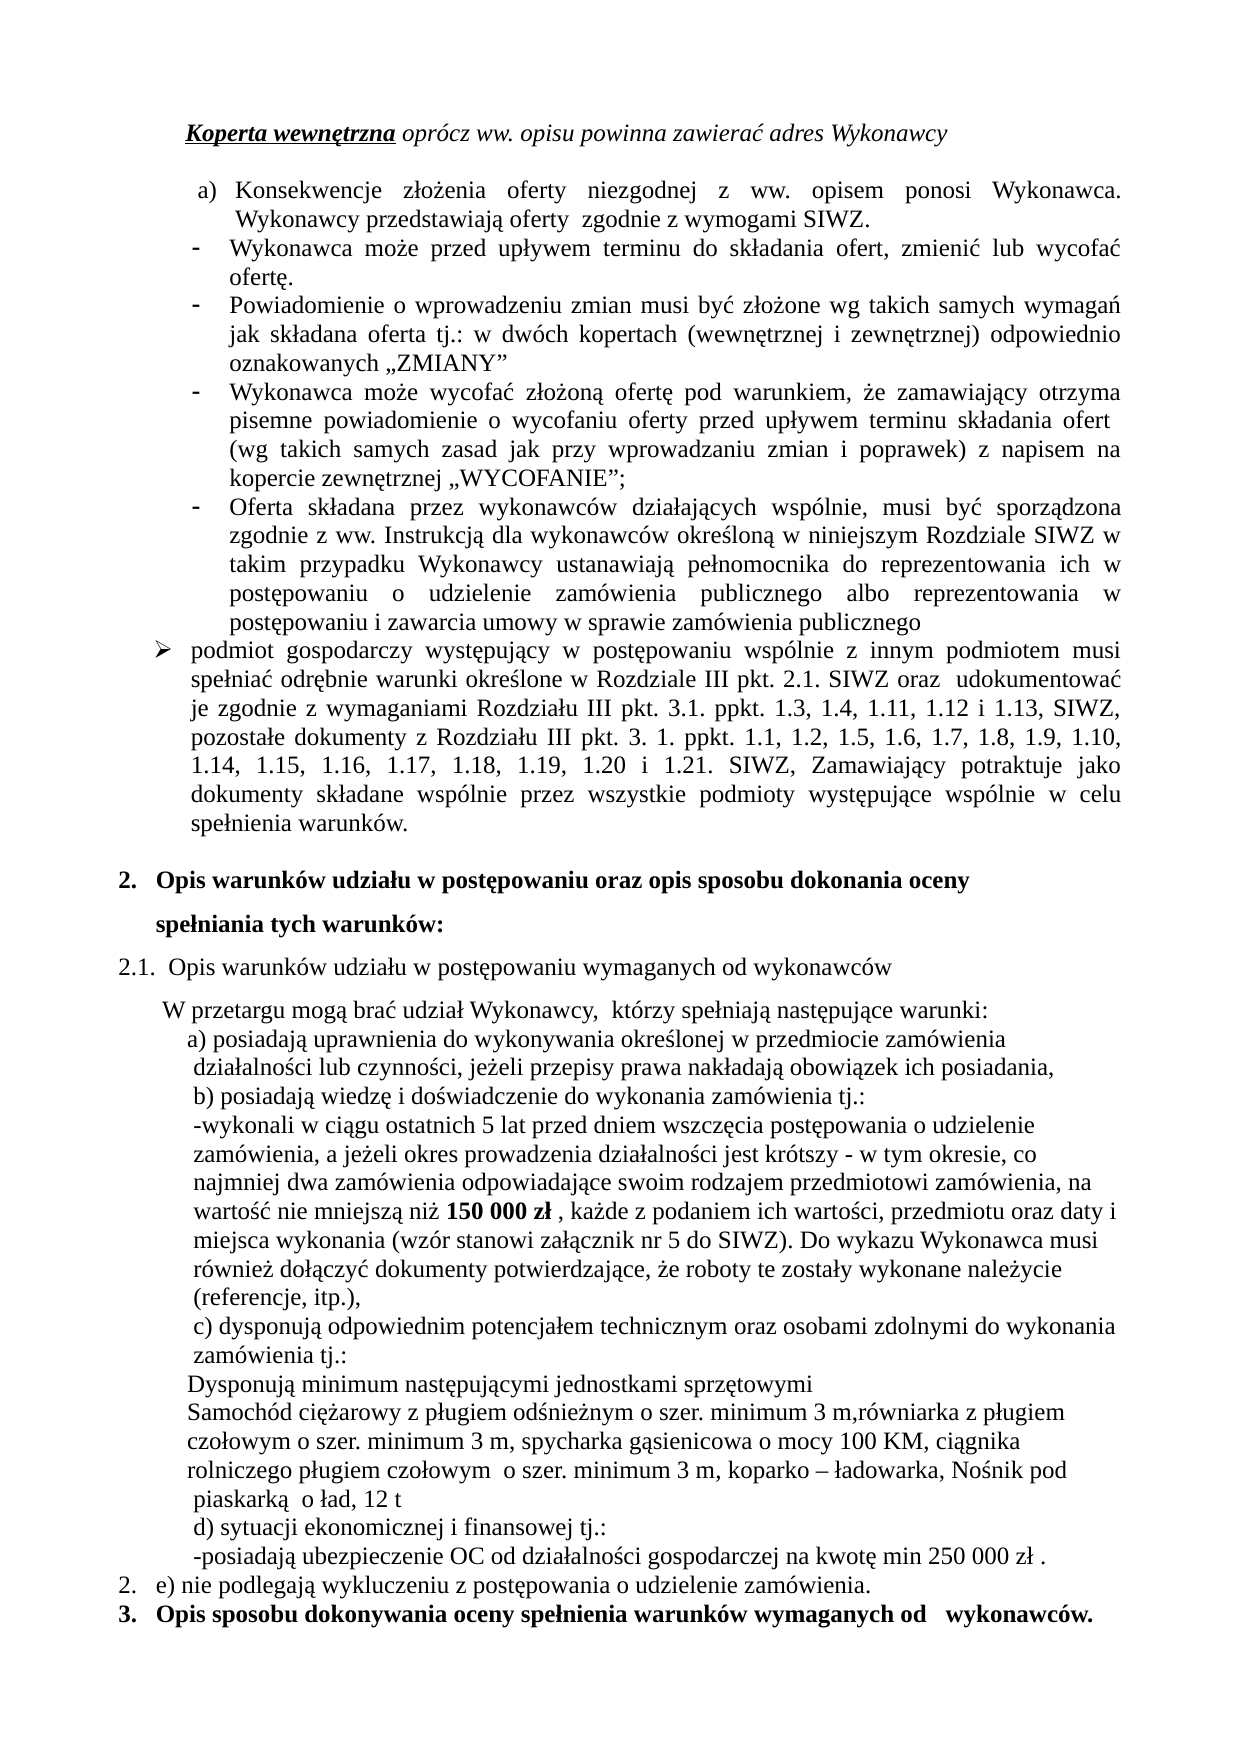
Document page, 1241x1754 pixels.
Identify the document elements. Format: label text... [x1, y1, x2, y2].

text 2. Opis warunków udziału w postępowaniu oraz opis sposobu dokonania oceny [118, 866, 1122, 894]
list W przetargu mogą brać udział Wykonawcy, którzy spełniają następujące warunki: [118, 995, 1122, 1024]
text Koperta wewnętrzna oprócz ww. opisu powinna zawierać adres Wykonawcy [165, 118, 1122, 147]
text działalności lub czynności, jeżeli przepisy prawa nakładają obowiązek ich posiadania, [118, 1052, 1122, 1081]
text piaskarką o ład, 12 t [118, 1484, 1122, 1512]
list b) posiadają wiedzę i doświadczenie do wykonania zamówienia tj.: -wykonali w ciągu ostatnich 5 lat przed dniem wszczęcia postępowania o udzielenie zamówienia, a jeżeli okres prowadzenia działalności jest krótszy - w tym okresie, co najmniej dwa zamówienia odpowiadające swoim rodzajem przedmiotowi zamówienia, na wartość nie mniejszą niż 150 000 zł , każde z podaniem ich wartości, przedmiotu oraz daty i miejsca wykonania (wzór stanowi załącznik nr 5 do SIWZ). Do wykazu Wykonawca musi również dołączyć dokumenty potwierdzające, że roboty te zostały wykonane należycie (referencje, itp.), c) dysponują odpowiednim potencjałem technicznym oraz osobami zdolnymi do wykonania zamówienia tj.: [156, 1081, 1122, 1369]
list Konsekwencje złożenia oferty niezgodnej z ww. opisem ponosi Wykonawca. Wykonawcy przedstawiają oferty zgodnie z wymogami SIWZ. [197, 176, 1122, 233]
text 2.1. Opis warunków udziału w postępowaniu wymaganych od wykonawców [118, 952, 1122, 981]
text Samochód ciężarowy z pługiem odśnieżnym o szer. minimum 3 m,równiarka z pługiem [118, 1397, 1122, 1426]
list e) nie podlegają wykluczeniu z postępowania o udzielenie zamówienia. [118, 1570, 1122, 1599]
list Wykonawca może przed upływem terminu do składania ofert, zmienić lub wycofać ofertę. [192, 233, 1122, 291]
list Opis sposobu dokonywania oceny spełnienia warunków wymaganych od wykonawców. [118, 1599, 1122, 1627]
list Oferta składana przez wykonawców działających wspólnie, musi być sporządzona zgodnie z ww. Instrukcją dla wykonawców określoną w niniejszym Rozdziale SIWZ w takim przypadku Wykonawcy ustanawiają pełnomocnika do reprezentowania ich w postępowaniu o udzielenie zamówienia publicznego albo reprezentowania w postępowaniu i zawarcia umowy w sprawie zamówienia publicznego [192, 492, 1122, 636]
text a) posiadają uprawnienia do wykonywania określonej w przedmiocie zamówienia [118, 1024, 1122, 1052]
text rolniczego pługiem czołowym o szer. minimum 3 m, koparko – ładowarka, Nośnik pod [118, 1455, 1122, 1484]
text czołowym o szer. minimum 3 m, spycharka gąsienicowa o mocy 100 KM, ciągnika [118, 1426, 1122, 1455]
text Dysponują minimum następującymi jednostkami sprzętowymi [118, 1369, 1122, 1397]
list Wykonawca może wycofać złożoną ofertę pod warunkiem, że zamawiający otrzyma pisemne powiadomienie o wycofaniu oferty przed upływem terminu składania ofert (wg takich samych zasad jak przy wprowadzaniu zmian i poprawek) z napisem na kopercie zewnętrznej „WYCOFANIE”; [192, 377, 1122, 492]
list d) sytuacji ekonomicznej i finansowej tj.: -posiadają ubezpieczenie OC od działalności gospodarczej na kwotę min 250 000 zł . [153, 1512, 1122, 1570]
list Powiadomienie o wprowadzeniu zmian musi być złożone wg takich samych wymagań jak składana oferta tj.: w dwóch kopertach (wewnętrznej i zewnętrznej) odpowiednio oznakowanych „ZMIANY” [192, 291, 1122, 377]
list podmiot gospodarczy występujący w postępowaniu wspólnie z innym podmiotem musi spełniać odrębnie warunki określone w Rozdziale III pkt. 2.1. SIWZ oraz udokumentować je zgodnie z wymaganiami Rozdziału III pkt. 3.1. ppkt. 1.3, 1.4, 1.11, 1.12 i 1.13, SIWZ, pozostałe dokumenty z Rozdziału III pkt. 3. 1. ppkt. 1.1, 1.2, 1.5, 1.6, 1.7, 1.8, 1.9, 1.10, 1.14, 1.15, 1.16, 1.17, 1.18, 1.19, 1.20 i 1.21. SIWZ, Zamawiający potraktuje jako dokumenty składane wspólnie przez wszystkie podmioty występujące wspólnie w celu spełnienia warunków. [153, 636, 1122, 837]
text spełniania tych warunków: [118, 909, 1122, 937]
